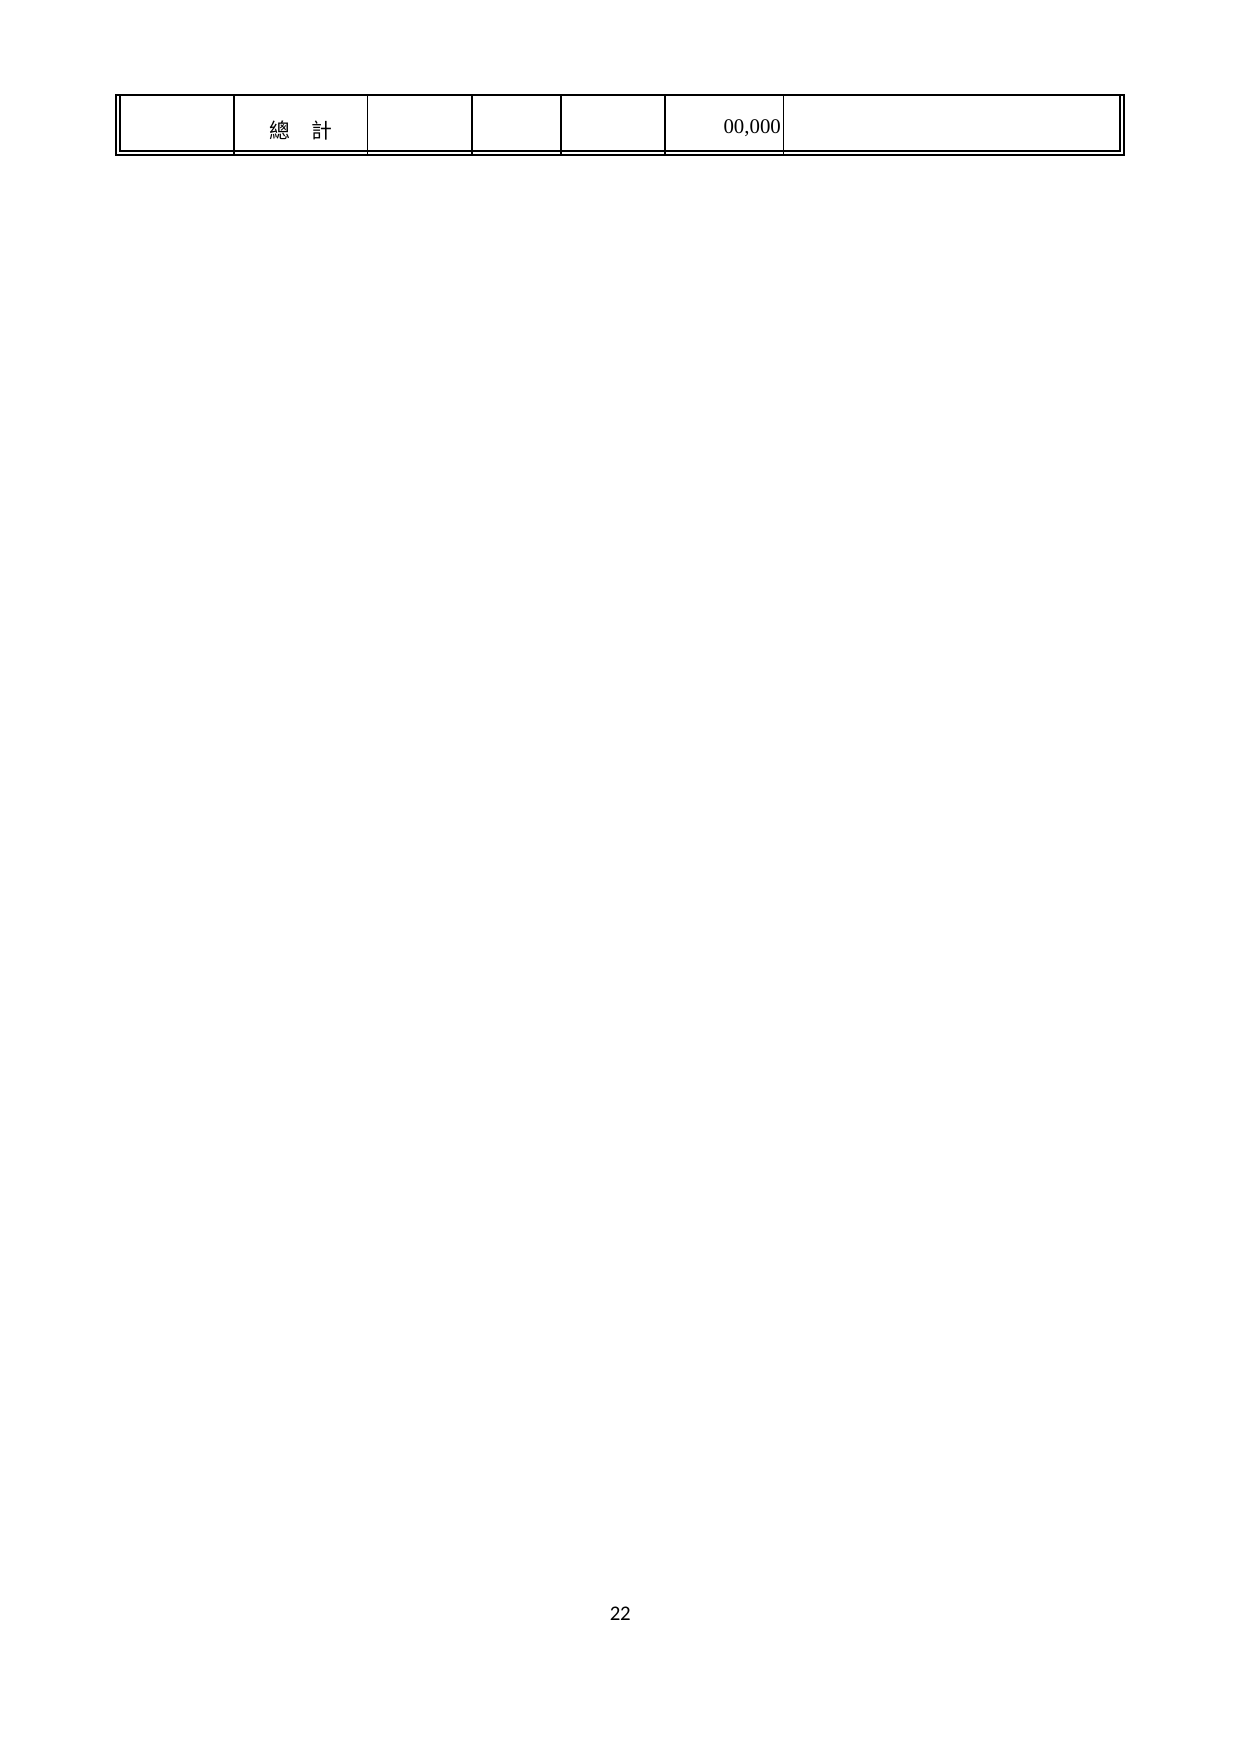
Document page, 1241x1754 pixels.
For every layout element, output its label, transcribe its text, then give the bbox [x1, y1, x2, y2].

table_cell 總 計 [235, 96, 367, 150]
table_cell [473, 96, 560, 150]
table_cell [121, 96, 233, 150]
table_cell 00,000 [666, 96, 783, 150]
table_cell [368, 96, 471, 150]
table_cell [562, 96, 664, 150]
table_cell [784, 96, 1119, 150]
